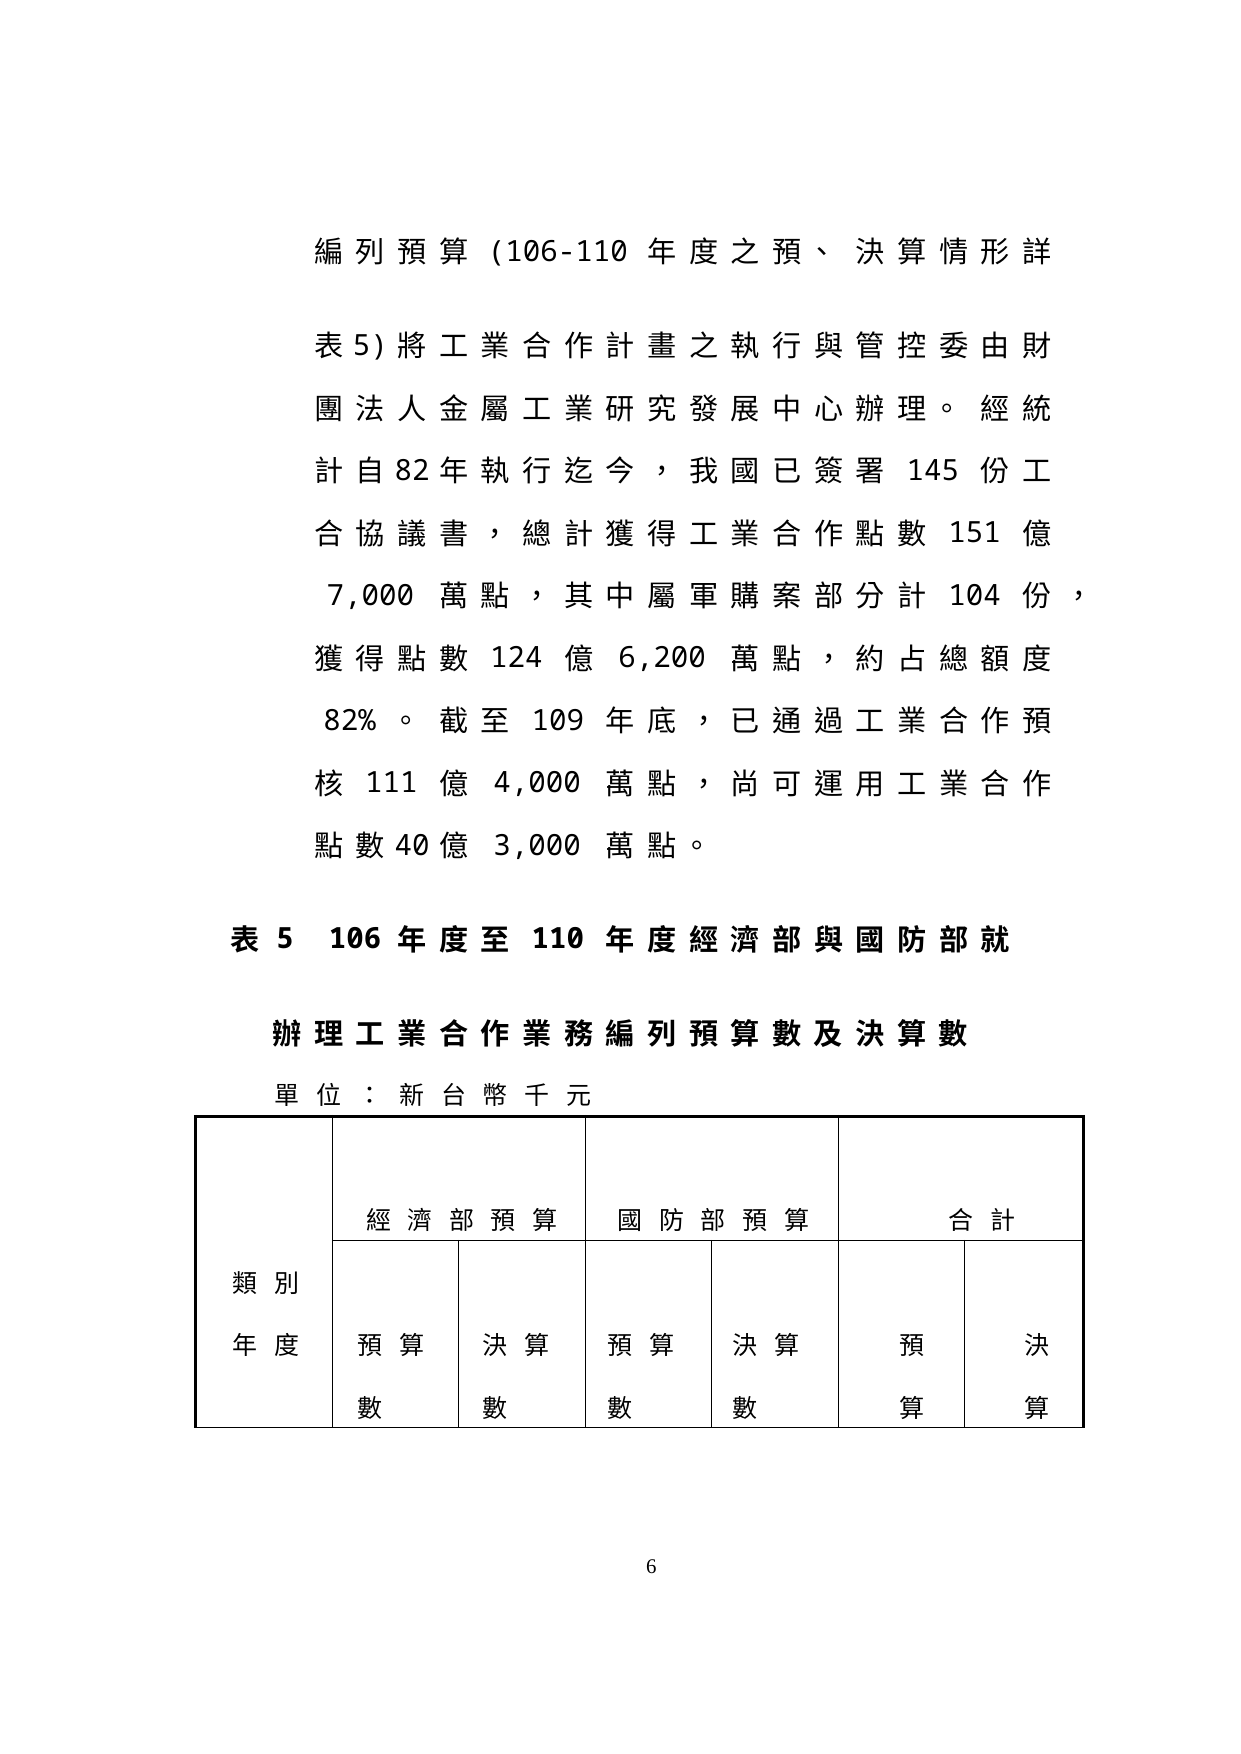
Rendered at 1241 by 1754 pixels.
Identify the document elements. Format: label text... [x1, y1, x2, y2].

table_cell 決算數 [712, 1241, 838, 1427]
table_header 合計 [839, 1118, 1082, 1240]
text 依國防部99年修正發布「國防部工業合作作業規定」第2點及第4點規定，採購金額達500萬美元以上之向外採購軍事投資計畫案，均應執行工業合作；工業合作額度最少應達商購合約或軍售案承商實際合約總價款40%。查經濟部與國防部共同設立「經濟部國防部工業合作政策指導會」負責執行策略與方針之審議及決策任務；下設工業合作推動小組，負責計畫審查與資源運用，並由經濟部與國防部每年編列預算(106-110年度之預、決算情形詳表5)將工業合作計畫之執行與管控委由財團法人金屬工業研究發展中心辦理。經統計自82年執行迄今，我國已簽署145份工合協議書，總計獲得工業合作點數151億7,000萬點，其中屬軍購案部分計104份，獲得點數124億6,200萬點，約占總額度82%。截至109年底，已通過工業合作預核111億4,000萬點，尚可運用工業合作點數40億3,000萬點。 [271, 177, 1058, 865]
table_cell 決算 [965, 1241, 1082, 1427]
table_cell 預算數 [586, 1241, 711, 1427]
table_header 國防部預算 [586, 1118, 838, 1240]
text 表5 106年度至110年度經濟部與國防部就辦理工業合作業務編列預算數及決算數 單位：新台幣千元 [185, 865, 1054, 1115]
table_header 經濟部預算 [333, 1118, 585, 1240]
table_cell 預算數 [333, 1241, 458, 1427]
table_cell 決算數 [459, 1241, 585, 1427]
table_header 類別 年度 [197, 1118, 332, 1427]
table_cell 預算 [839, 1241, 964, 1427]
